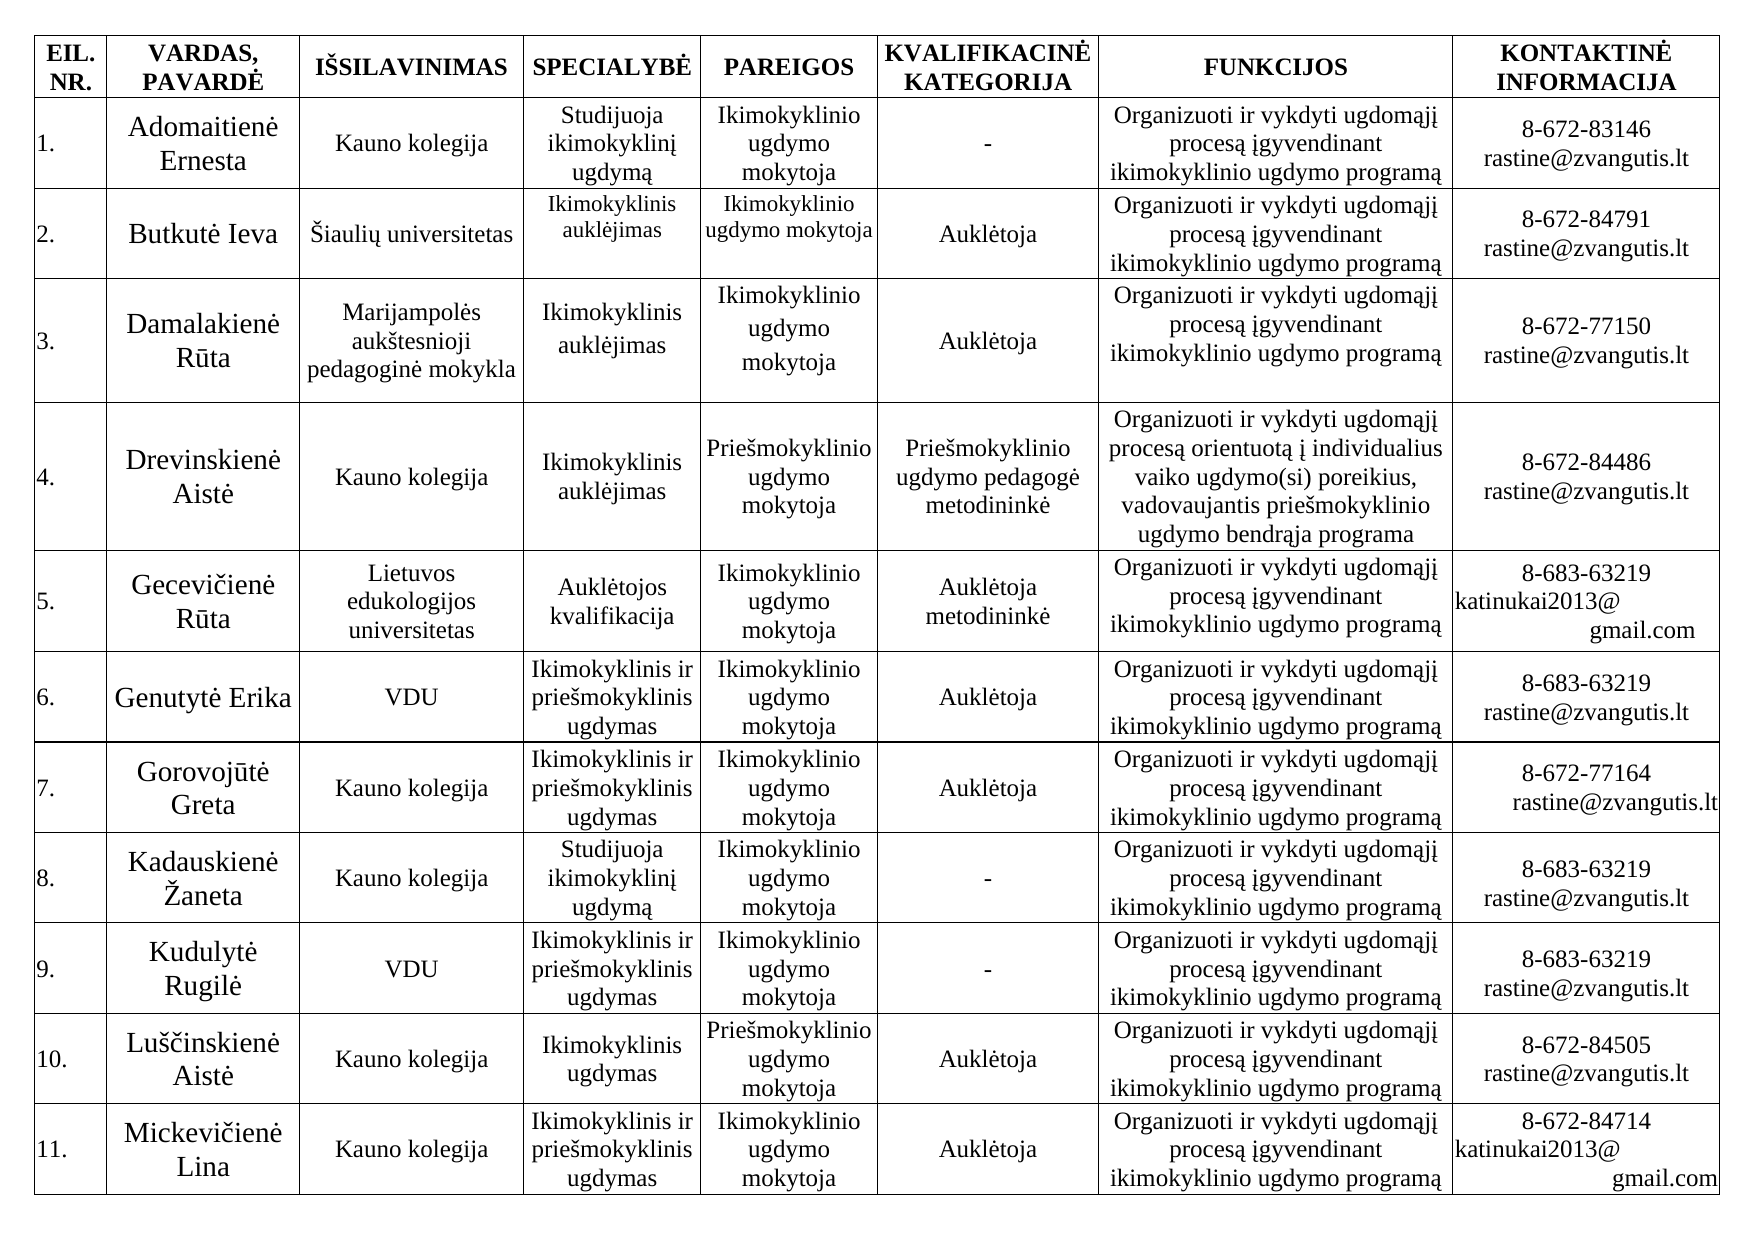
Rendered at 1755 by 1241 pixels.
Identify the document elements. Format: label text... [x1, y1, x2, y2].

table_cell Ikimokyklinio ugdymo mokytoja [701, 279, 877, 402]
table_cell Priešmokyklinio ugdymo pedagogė metodininkė [878, 403, 1098, 549]
table_cell Auklėtojos kvalifikacija [524, 551, 700, 651]
table_cell Organizuoti ir vykdyti ugdomąjį procesą įgyvendinant ikimokyklinio ugdymo programą [1099, 652, 1452, 741]
table_header PAREIGOS [701, 36, 877, 97]
table_cell - [878, 98, 1098, 187]
table_cell Priešmokyklinio ugdymo mokytoja [701, 403, 877, 549]
table_cell Priešmokyklinio ugdymo mokytoja [701, 1014, 877, 1103]
table_cell Organizuoti ir vykdyti ugdomąjį procesą įgyvendinant ikimokyklinio ugdymo programą [1099, 1104, 1452, 1193]
table_cell Kauno kolegija [300, 403, 523, 549]
table_cell Ikimokyklinis auklėjimas [524, 189, 700, 278]
table_cell - [878, 833, 1098, 922]
table_cell Marijampolės aukštesnioji pedagoginė mokykla [300, 279, 523, 402]
table_cell Kudulytė Rugilė [107, 923, 299, 1013]
table_cell 7. [35, 743, 106, 832]
table_cell Drevinskienė Aistė [107, 403, 299, 549]
table_cell Kauno kolegija [300, 1104, 523, 1193]
table_cell Organizuoti ir vykdyti ugdomąjį procesą įgyvendinant ikimokyklinio ugdymo programą [1099, 923, 1452, 1013]
table_cell Organizuoti ir vykdyti ugdomąjį procesą orientuotą į individualius vaiko ugdymo(si) poreikius, vadovaujantis priešmokyklinio ugdymo bendrąja programa [1099, 403, 1452, 549]
table_header IŠSILAVINIMAS [300, 36, 523, 97]
table_cell 8-672-77150 rastine@zvangutis.lt [1453, 279, 1719, 402]
table_cell Auklėtoja [878, 1104, 1098, 1193]
table_cell Gecevičienė Rūta [107, 551, 299, 651]
table_cell 8-683-63219 rastine@zvangutis.lt [1453, 652, 1719, 741]
table_cell Butkutė Ieva [107, 189, 299, 278]
table_cell Lietuvos edukologijos universitetas [300, 551, 523, 651]
table_cell Ikimokyklinio ugdymo mokytoja [701, 1104, 877, 1193]
table_header VARDAS, PAVARDĖ [107, 36, 299, 97]
table_cell 1. [35, 98, 106, 187]
table_cell Ikimokyklinis auklėjimas [524, 279, 700, 402]
table_header KVALIFIKACINĖ KATEGORIJA [878, 36, 1098, 97]
table_cell Ikimokyklinio ugdymo mokytoja [701, 551, 877, 651]
table_cell Adomaitienė Ernesta [107, 98, 299, 187]
table_cell 5. [35, 551, 106, 651]
table_cell 6. [35, 652, 106, 741]
table_cell Kauno kolegija [300, 743, 523, 832]
table_cell Ikimokyklinio ugdymo mokytoja [701, 189, 877, 278]
table_cell 8-672-84791 rastine@zvangutis.lt [1453, 189, 1719, 278]
table_cell Ikimokyklinis auklėjimas [524, 403, 700, 549]
table_cell 8-683-63219 rastine@zvangutis.lt [1453, 833, 1719, 922]
table_cell VDU [300, 652, 523, 741]
table_cell 8-672-84714 katinukai2013@ gmail.com [1453, 1104, 1719, 1193]
table_cell Genutytė Erika [107, 652, 299, 741]
table_cell Organizuoti ir vykdyti ugdomąjį procesą įgyvendinant ikimokyklinio ugdymo programą [1099, 279, 1452, 402]
table_cell Organizuoti ir vykdyti ugdomąjį procesą įgyvendinant ikimokyklinio ugdymo programą [1099, 189, 1452, 278]
table_cell Ikimokyklinis ir priešmokyklinis ugdymas [524, 923, 700, 1013]
table_cell Ikimokyklinis ir priešmokyklinis ugdymas [524, 743, 700, 832]
table_cell 10. [35, 1014, 106, 1103]
table_cell Auklėtoja metodininkė [878, 551, 1098, 651]
table_cell Kauno kolegija [300, 1014, 523, 1103]
table_cell 3. [35, 279, 106, 402]
table_cell Auklėtoja [878, 1014, 1098, 1103]
table_cell Ikimokyklinio ugdymo mokytoja [701, 833, 877, 922]
table_cell Organizuoti ir vykdyti ugdomąjį procesą įgyvendinant ikimokyklinio ugdymo programą [1099, 743, 1452, 832]
table_cell VDU [300, 923, 523, 1013]
table_cell Šiaulių universitetas [300, 189, 523, 278]
table_cell - [878, 923, 1098, 1013]
table_cell 8. [35, 833, 106, 922]
table_cell Organizuoti ir vykdyti ugdomąjį procesą įgyvendinant ikimokyklinio ugdymo programą [1099, 833, 1452, 922]
table_cell Studijuoja ikimokyklinį ugdymą [524, 98, 700, 187]
table_cell Organizuoti ir vykdyti ugdomąjį procesą įgyvendinant ikimokyklinio ugdymo programą [1099, 551, 1452, 651]
table_cell 4. [35, 403, 106, 549]
table_cell Ikimokyklinis ir priešmokyklinis ugdymas [524, 652, 700, 741]
table_cell Organizuoti ir vykdyti ugdomąjį procesą įgyvendinant ikimokyklinio ugdymo programą [1099, 98, 1452, 187]
table_header FUNKCIJOS [1099, 36, 1452, 97]
table_cell Auklėtoja [878, 189, 1098, 278]
table_cell Organizuoti ir vykdyti ugdomąjį procesą įgyvendinant ikimokyklinio ugdymo programą [1099, 1014, 1452, 1103]
table_cell Ikimokyklinio ugdymo mokytoja [701, 743, 877, 832]
table_cell Kadauskienė Žaneta [107, 833, 299, 922]
table_header SPECIALYBĖ [524, 36, 700, 97]
table_cell 8-672-84486 rastine@zvangutis.lt [1453, 403, 1719, 549]
table_cell Auklėtoja [878, 652, 1098, 741]
table_header EIL. NR. [35, 36, 106, 97]
table_cell 2. [35, 189, 106, 278]
table_cell Ikimokyklinio ugdymo mokytoja [701, 923, 877, 1013]
table_cell Ikimokyklinio ugdymo mokytoja [701, 652, 877, 741]
table_cell Ikimokyklinis ir priešmokyklinis ugdymas [524, 1104, 700, 1193]
table_cell Auklėtoja [878, 743, 1098, 832]
table_cell 8-683-63219 katinukai2013@ gmail.com [1453, 551, 1719, 651]
table_cell Kauno kolegija [300, 833, 523, 922]
table_cell 8-672-77164 rastine@zvangutis.lt [1453, 743, 1719, 832]
table_cell Gorovojūtė Greta [107, 743, 299, 832]
table_cell Ikimokyklinio ugdymo mokytoja [701, 98, 877, 187]
table_cell 8-683-63219 rastine@zvangutis.lt [1453, 923, 1719, 1013]
table_cell Studijuoja ikimokyklinį ugdymą [524, 833, 700, 922]
table_cell Auklėtoja [878, 279, 1098, 402]
table_cell Ikimokyklinis ugdymas [524, 1014, 700, 1103]
table_cell 8-672-83146 rastine@zvangutis.lt [1453, 98, 1719, 187]
table_cell 8-672-84505 rastine@zvangutis.lt [1453, 1014, 1719, 1103]
table_cell Mickevičienė Lina [107, 1104, 299, 1193]
table_cell 11. [35, 1104, 106, 1193]
table_cell 9. [35, 923, 106, 1013]
table_cell Kauno kolegija [300, 98, 523, 187]
table_cell Luščinskienė Aistė [107, 1014, 299, 1103]
table_cell Damalakienė Rūta [107, 279, 299, 402]
table_header KONTAKTINĖ INFORMACIJA [1453, 36, 1719, 97]
